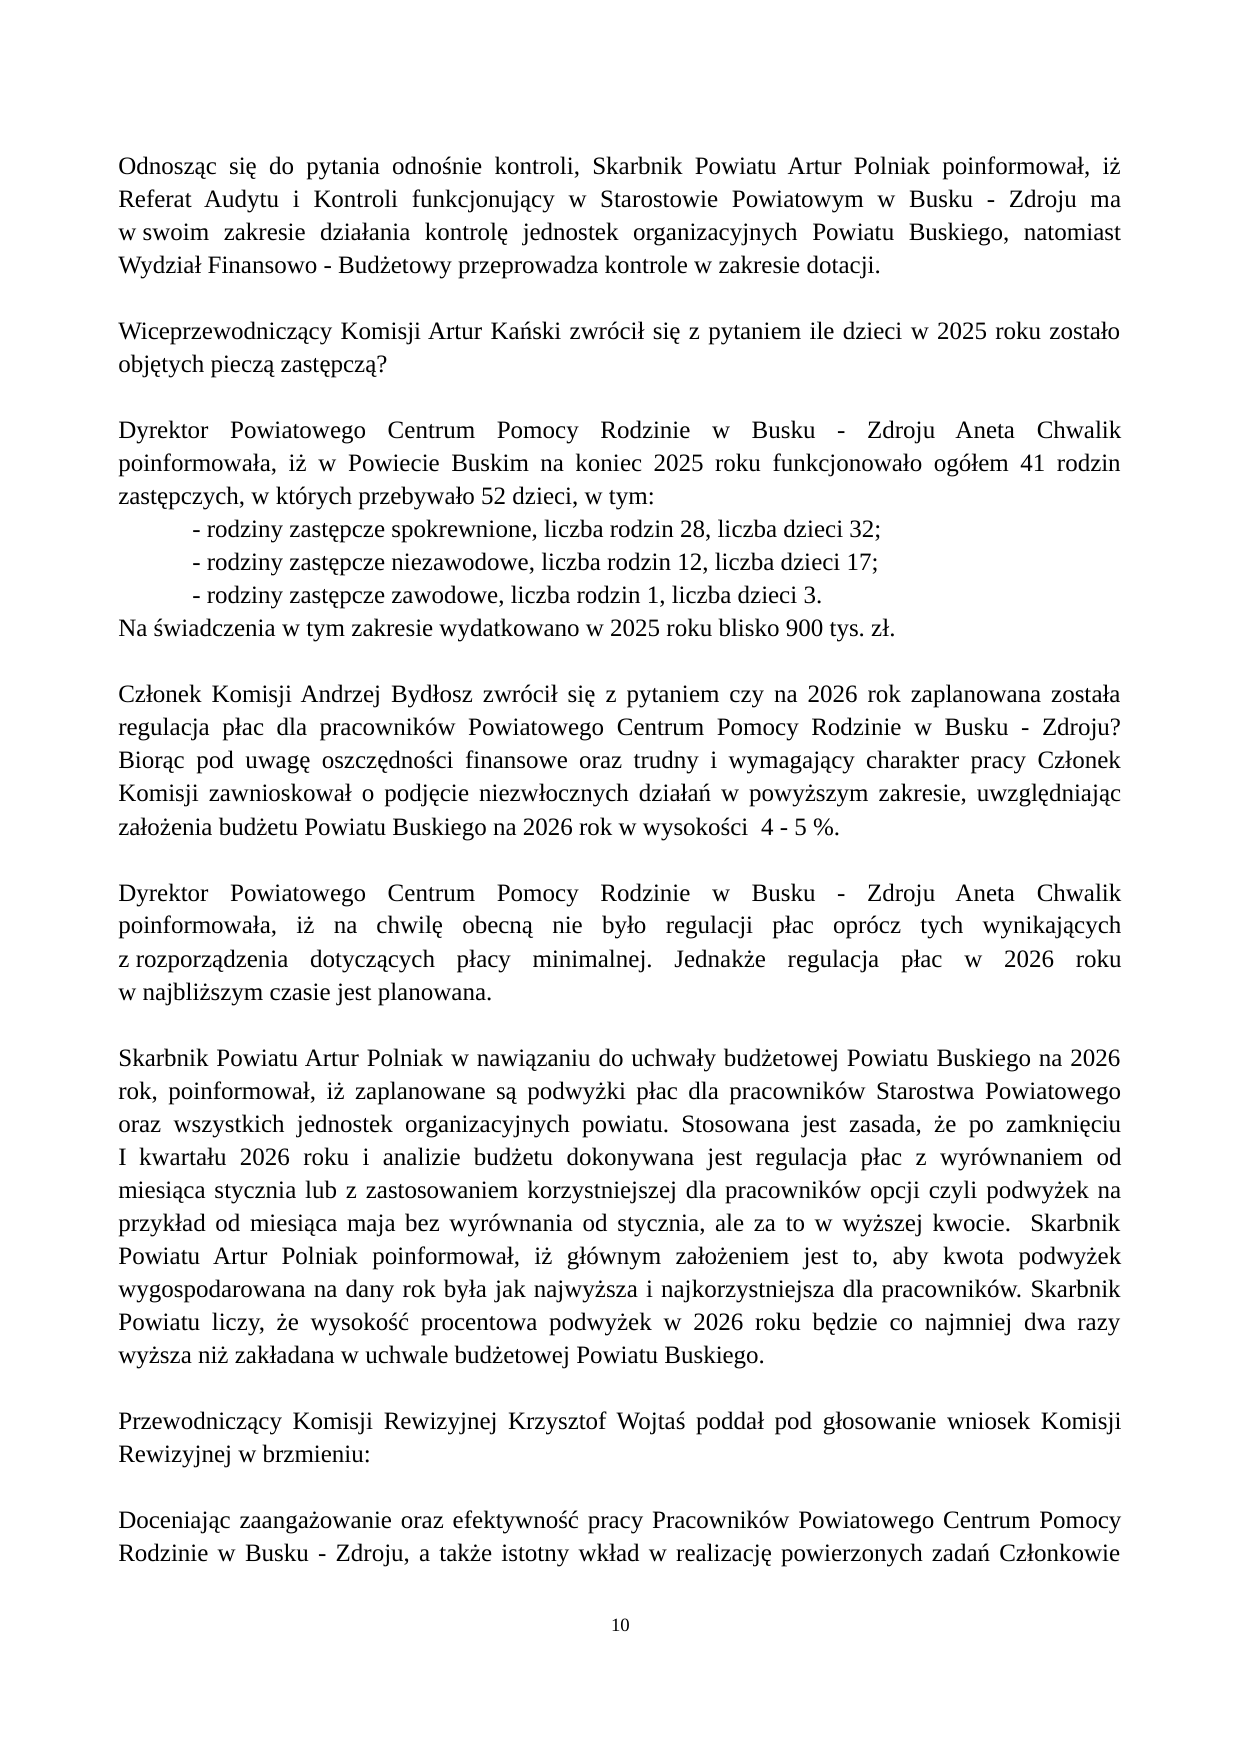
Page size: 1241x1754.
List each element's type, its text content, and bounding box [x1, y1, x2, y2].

text Skarbnik Powiatu Artur Polniak w nawiązaniu do uchwały budżetowej Powiatu Buskiego na 2026 rok, poinformował, iż zaplanowane są podwyżki płac dla pracowników Starostwa Powiatowego oraz wszystkich jednostek organizacyjnych powiatu. Stosowana jest zasada, że po zamknięciu I kwartału 2026 roku i analizie budżetu dokonywana jest regulacja płac z wyrównaniem od miesiąca stycznia lub z zastosowaniem korzystniejszej dla pracowników opcji czyli podwyżek na przykład od miesiąca maja bez wyrównania od stycznia, ale za to w wyższej kwocie. Skarbnik Powiatu Artur Polniak poinformował, iż głównym założeniem jest to, aby kwota podwyżek wygospodarowana na dany rok była jak najwyższa i najkorzystniejsza dla pracowników. Skarbnik Powiatu liczy, że wysokość procentowa podwyżek w 2026 roku będzie co najmniej dwa razy wyższa niż zakładana w uchwale budżetowej Powiatu Buskiego. [118, 1043, 1122, 1369]
text - rodziny zastępcze niezawodowe, liczba rodzin 12, liczba dzieci 17; [118, 547, 1122, 576]
text Członek Komisji Andrzej Bydłosz zwrócił się z pytaniem czy na 2026 rok zaplanowana została regulacja płac dla pracowników Powiatowego Centrum Pomocy Rodzinie w Busku - Zdroju? Biorąc pod uwagę oszczędności finansowe oraz trudny i wymagający charakter pracy Członek Komisji zawnioskował o podjęcie niezwłocznych działań w powyższym zakresie, uwzględniając założenia budżetu Powiatu Buskiego na 2026 rok w wysokości 4 - 5 %. [118, 679, 1122, 840]
text Na świadczenia w tym zakresie wydatkowano w 2025 roku blisko 900 tys. zł. [118, 613, 1122, 642]
text Przewodniczący Komisji Rewizyjnej Krzysztof Wojtaś poddał pod głosowanie wniosek Komisji Rewizyjnej w brzmieniu: [118, 1406, 1122, 1468]
text Dyrektor Powiatowego Centrum Pomocy Rodzinie w Busku - Zdroju Aneta Chwalik poinformowała, iż na chwilę obecną nie było regulacji płac oprócz tych wynikających z rozporządzenia dotyczących płacy minimalnej. Jednakże regulacja płac w 2026 roku w najbliższym czasie jest planowana. [118, 878, 1122, 1005]
text Odnosząc się do pytania odnośnie kontroli, Skarbnik Powiatu Artur Polniak poinformował, iż Referat Audytu i Kontroli funkcjonujący w Starostowie Powiatowym w Busku - Zdroju ma w swoim zakresie działania kontrolę jednostek organizacyjnych Powiatu Buskiego, natomiast Wydział Finansowo - Budżetowy przeprowadza kontrole w zakresie dotacji. [118, 151, 1122, 279]
text Dyrektor Powiatowego Centrum Pomocy Rodzinie w Busku - Zdroju Aneta Chwalik poinformowała, iż w Powiecie Buskim na koniec 2025 roku funkcjonowało ogółem 41 rodzin zastępczych, w których przebywało 52 dzieci, w tym: [118, 415, 1122, 510]
text Doceniając zaangażowanie oraz efektywność pracy Pracowników Powiatowego Centrum Pomocy Rodzinie w Busku - Zdroju, a także istotny wkład w realizację powierzonych zadań Członkowie [118, 1505, 1122, 1567]
text - rodziny zastępcze spokrewnione, liczba rodzin 28, liczba dzieci 32; [118, 514, 1122, 543]
text Wiceprzewodniczący Komisji Artur Kański zwrócił się z pytaniem ile dzieci w 2025 roku zostało objętych pieczą zastępczą? [118, 316, 1122, 378]
text - rodziny zastępcze zawodowe, liczba rodzin 1, liczba dzieci 3. [118, 580, 1122, 609]
